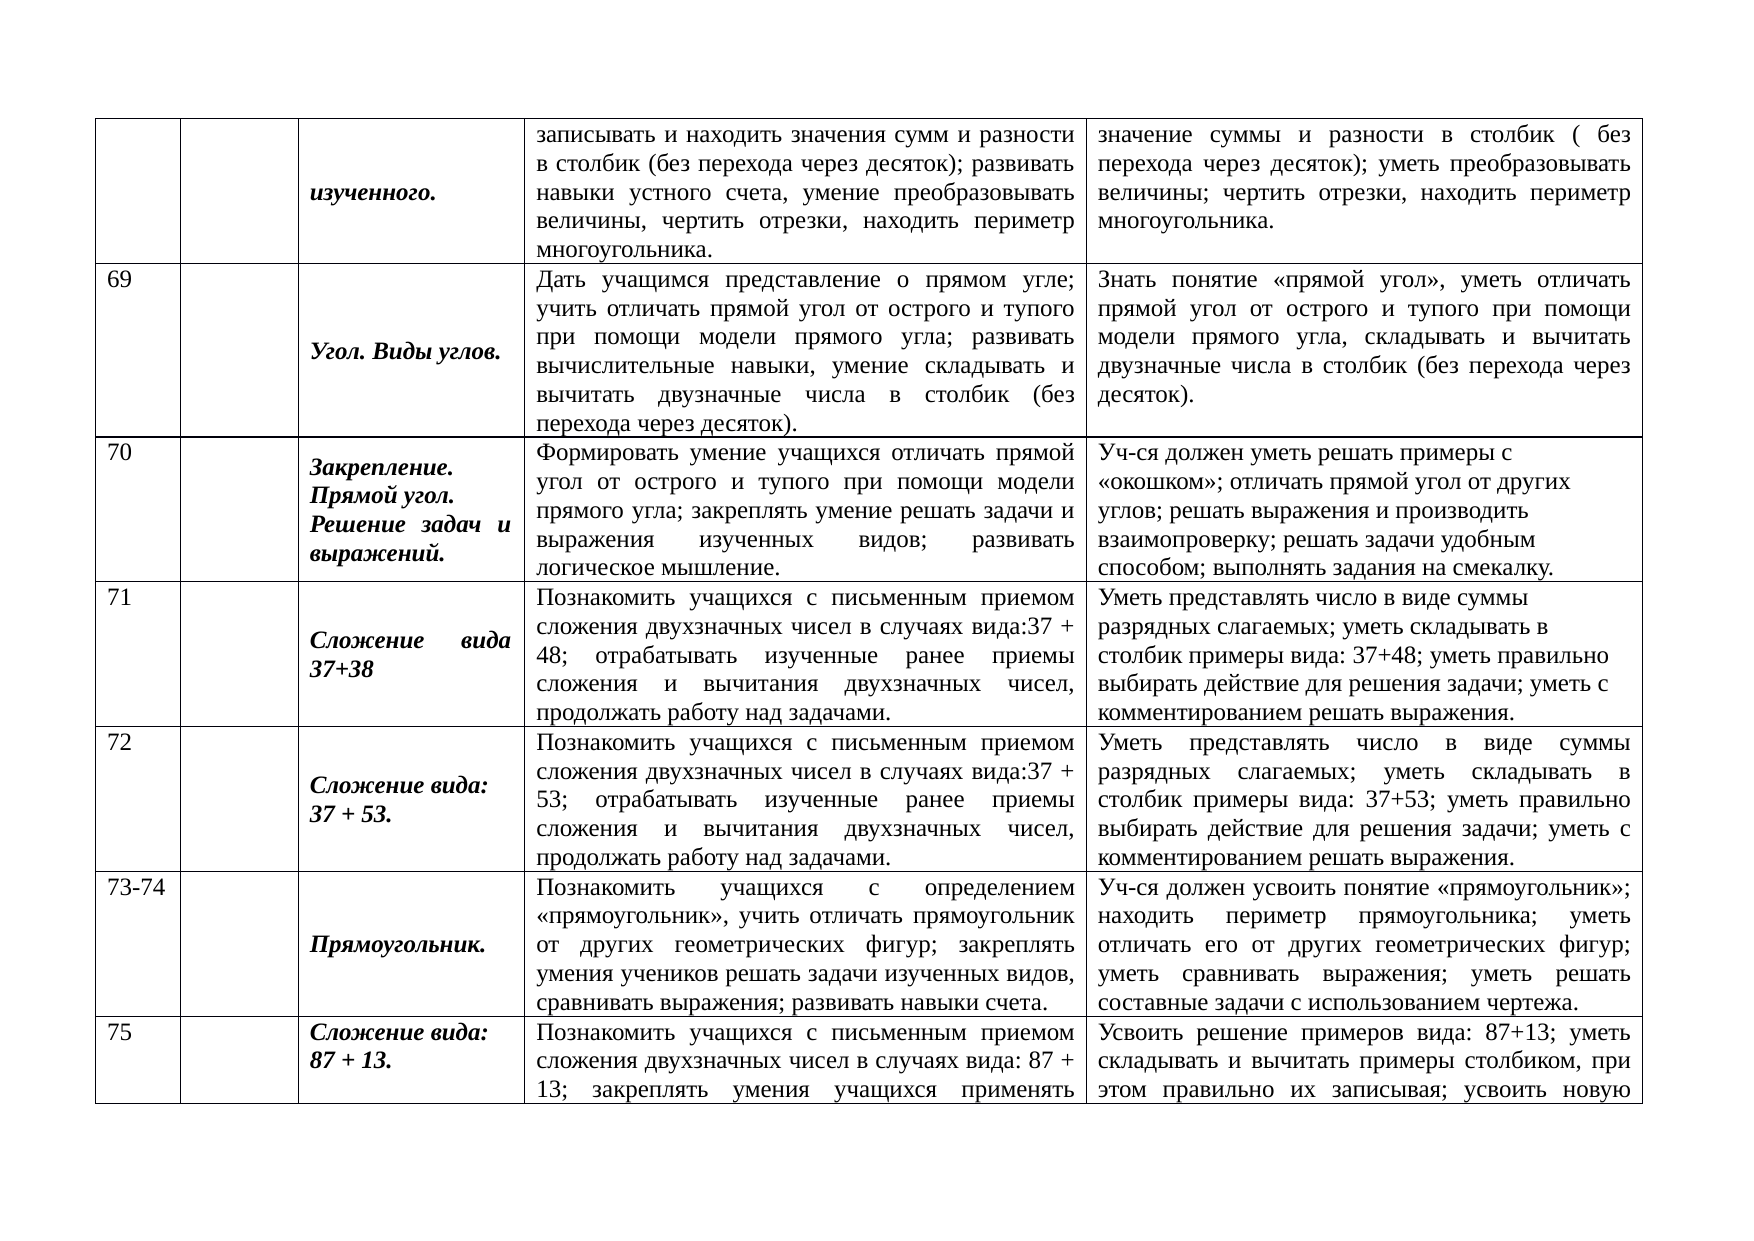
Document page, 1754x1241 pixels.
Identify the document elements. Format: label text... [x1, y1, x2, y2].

table_cell [181, 119, 298, 263]
table_cell [181, 1017, 298, 1103]
table_cell Закрепление. Прямой угол. Решение задач и выражений. [299, 438, 524, 581]
table_cell Познакомить учащихся с письменным приемом сложения двухзначных чисел в случаях вида:37 + 53; отрабатывать изученные ранее приемы сложения и вычитания двухзначных чисел, продолжать работу над задачами. [525, 727, 1086, 871]
table_cell 71 [96, 582, 180, 726]
table_cell [181, 264, 298, 436]
table_cell Прямоугольник. [299, 872, 524, 1016]
table_cell Дать учащимся представление о прямом угле; учить отличать прямой угол от острого и тупого при помощи модели прямого угла; развивать вычислительные навыки, умение складывать и вычитать двузначные числа в столбик (без перехода через десяток). [525, 264, 1086, 436]
table_cell Угол. Виды углов. [299, 264, 524, 436]
table_cell Сложение вида: 37 + 53. [299, 727, 524, 871]
table_cell Знать понятие «прямой угол», уметь отличать прямой угол от острого и тупого при помощи модели прямого угла, складывать и вычитать двузначные числа в столбик (без перехода через десяток). [1087, 264, 1642, 436]
table_cell Формировать умение учащихся отличать прямой угол от острого и тупого при помощи модели прямого угла; закреплять умение решать задачи и выражения изученных видов; развивать логическое мышление. [525, 438, 1086, 581]
table_cell 70 [96, 438, 180, 581]
table_cell 73-74 [96, 872, 180, 1016]
table_cell записывать и находить значения сумм и разности в столбик (без перехода через десяток); развивать навыки устного счета, умение преобразовывать величины, чертить отрезки, находить периметр многоугольника. [525, 119, 1086, 263]
table_cell значение суммы и разности в столбик ( без перехода через десяток); уметь преобразовывать величины; чертить отрезки, находить периметр многоугольника. [1087, 119, 1642, 263]
table_cell Сложение вида 37+38 [299, 582, 524, 726]
table_cell Познакомить учащихся с письменным приемом сложения двухзначных чисел в случаях вида:37 + 48; отрабатывать изученные ранее приемы сложения и вычитания двухзначных чисел, продолжать работу над задачами. [525, 582, 1086, 726]
table_cell 75 [96, 1017, 180, 1103]
table_cell изученного. [299, 119, 524, 263]
table_cell 72 [96, 727, 180, 871]
table_cell [181, 727, 298, 871]
table_cell Познакомить учащихся с письменным приемом сложения двухзначных чисел в случаях вида: 87 + 13; закреплять умения учащихся применять [525, 1017, 1086, 1103]
table_cell [181, 582, 298, 726]
table_cell Уметь представлять число в виде суммы разрядных слагаемых; уметь складывать в столбик примеры вида: 37+48; уметь правильно выбирать действие для решения задачи; уметь с комментированием решать выражения. [1087, 582, 1642, 726]
table_cell Уч-ся должен усвоить понятие «прямоугольник»; находить периметр прямоугольника; уметь отличать его от других геометрических фигур; уметь сравнивать выражения; уметь решать составные задачи с использованием чертежа. [1087, 872, 1642, 1016]
table_cell Уч-ся должен уметь решать примеры с «окошком»; отличать прямой угол от других углов; решать выражения и производить взаимопроверку; решать задачи удобным способом; выполнять задания на смекалку. [1087, 438, 1642, 581]
table_cell Уметь представлять число в виде суммы разрядных слагаемых; уметь складывать в столбик примеры вида: 37+53; уметь правильно выбирать действие для решения задачи; уметь с комментированием решать выражения. [1087, 727, 1642, 871]
table_cell [181, 872, 298, 1016]
table_cell Сложение вида: 87 + 13. [299, 1017, 524, 1103]
table_cell Познакомить учащихся с определением «прямоугольник», учить отличать прямоугольник от других геометрических фигур; закреплять умения учеников решать задачи изученных видов, сравнивать выражения; развивать навыки счета. [525, 872, 1086, 1016]
table_cell Усвоить решение примеров вида: 87+13; уметь складывать и вычитать примеры столбиком, при этом правильно их записывая; усвоить новую [1087, 1017, 1642, 1103]
table_cell [181, 438, 298, 581]
table_cell [96, 119, 180, 263]
table_cell 69 [96, 264, 180, 436]
